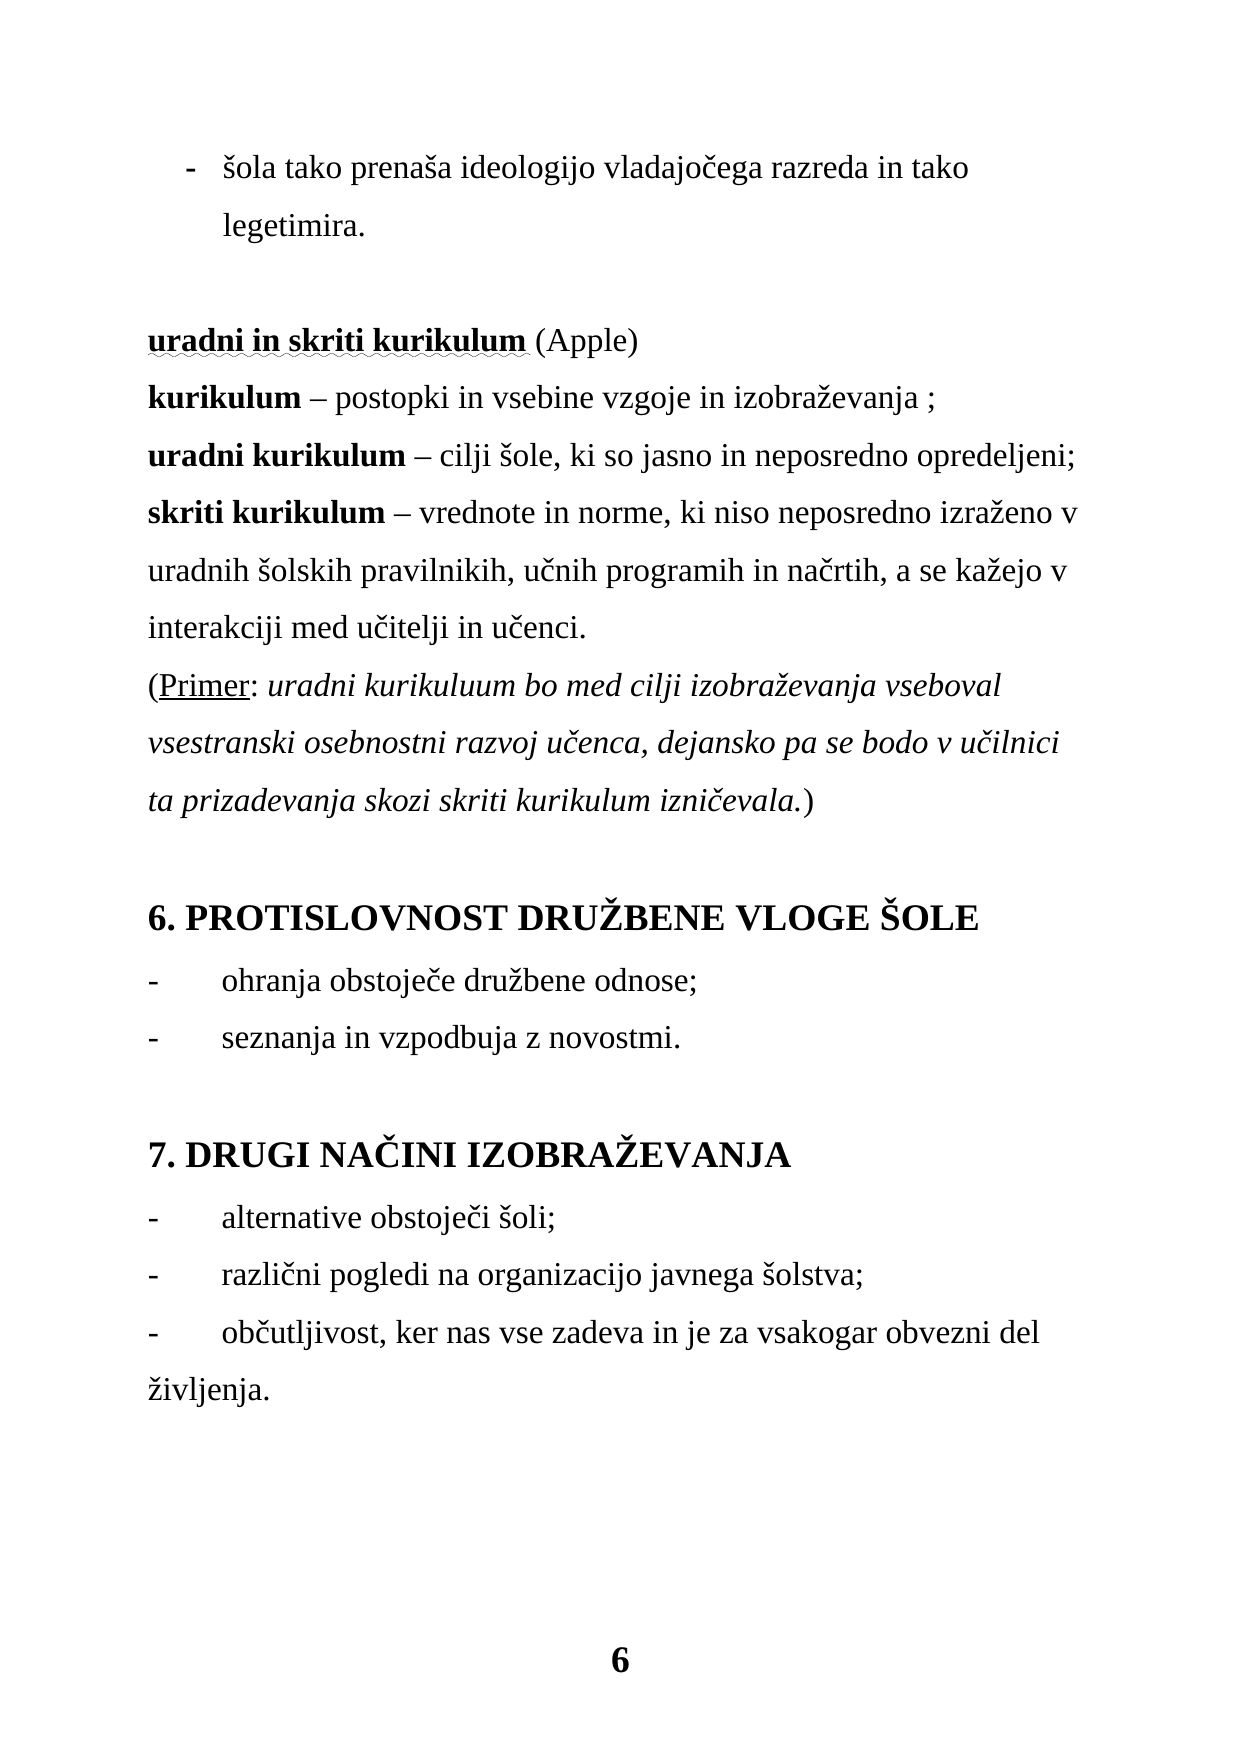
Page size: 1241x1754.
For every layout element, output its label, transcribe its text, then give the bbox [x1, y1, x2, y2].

text uradni in skriti kurikulum (Apple) [148, 320, 1093, 358]
text 7. DRUGI NAČINI IZOBRAŽEVANJA [148, 1132, 1093, 1175]
text - različni pogledi na organizacijo javnega šolstva; [148, 1254, 1093, 1293]
text skriti kurikulum – vrednote in norme, ki niso neposredno izraženo v uradnih šolskih pravilnikih, učnih programih in načrtih, a se kažejo v interakciji med učitelji in učenci. [148, 493, 1093, 646]
text kurikulum – postopki in vsebine vzgoje in izobraževanja ; [148, 378, 1093, 416]
text - občutljivost, ker nas vse zadeva in je za vsakogar obvezni del življenja. [148, 1312, 1093, 1408]
list šola tako prenaša ideologijo vladajočega razreda in tako legetimira. [185, 148, 1093, 243]
text - alternative obstoječi šoli; [148, 1197, 1093, 1235]
text uradni kurikulum – cilji šole, ki so jasno in neposredno opredeljeni; [148, 435, 1093, 473]
text 6. PROTISLOVNOST DRUŽBENE VLOGE ŠOLE [148, 895, 1093, 938]
text - ohranja obstoječe družbene odnose; [148, 960, 1093, 998]
text - seznanja in vzpodbuja z novostmi. [148, 1017, 1093, 1056]
text (Primer: uradni kurikuluum bo med cilji izobraževanja vseboval vsestranski osebnostni razvoj učenca, dejansko pa se bodo v učilnici ta prizadevanja skozi skriti kurikulum izničevala.) [148, 665, 1093, 818]
